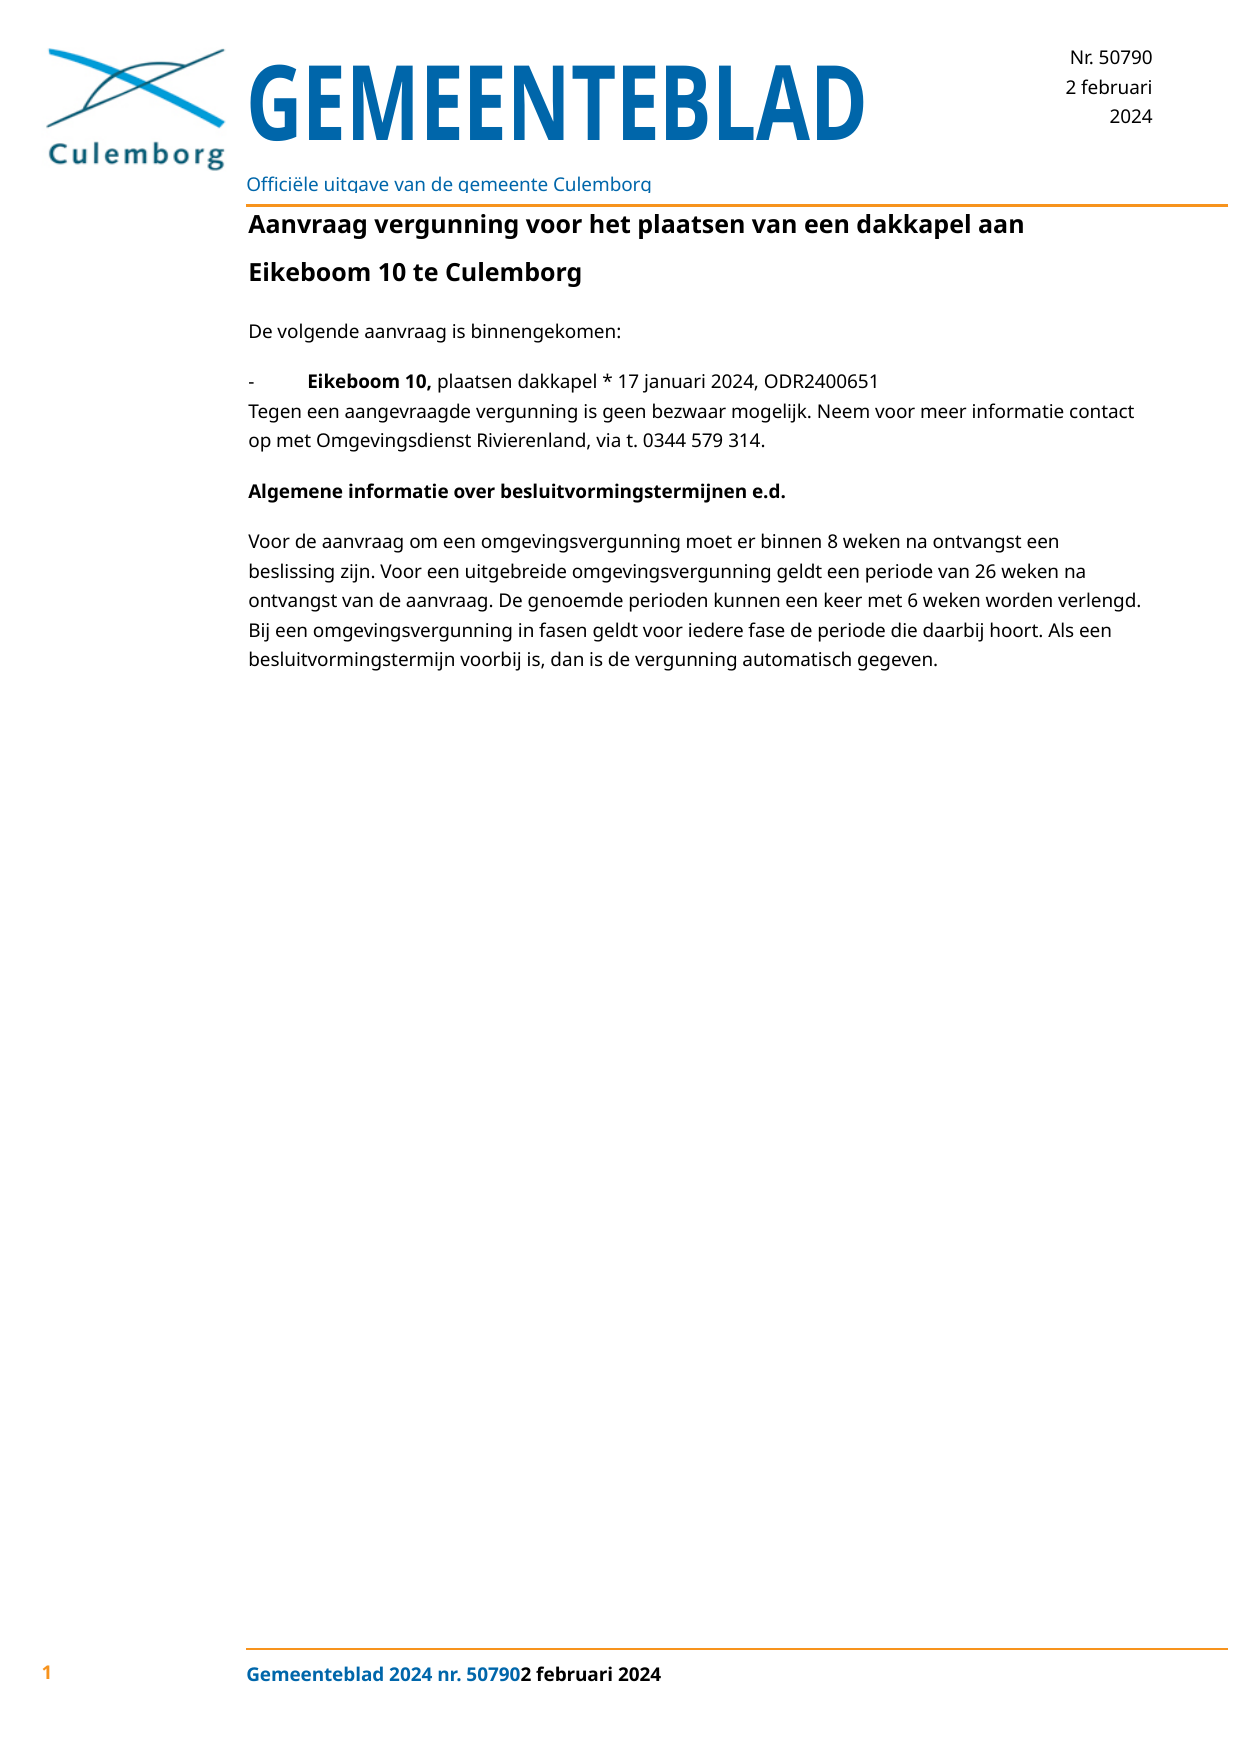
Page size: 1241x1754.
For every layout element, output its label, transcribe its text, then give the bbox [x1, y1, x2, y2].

list Eikeboom 10, plaatsen dakkapel * 17 januari 2024, ODR2400651 [248, 368, 1152, 394]
text Algemene informatie over besluitvormingstermijnen e.d. [248, 478, 1152, 504]
picture [41, 47, 231, 172]
text Tegen een aangevraagde vergunning is geen bezwaar mogelijk. Neem voor meer informatie contact op met Omgevingsdienst Rivierenland, via t. 0344 579 314. [248, 398, 1152, 453]
text De volgende aanvraag is binnengekomen: [248, 318, 1152, 344]
text Aanvraag vergunning voor het plaatsen van een dakkapel aan Eikeboom 10 te Culemborg [248, 207, 1152, 288]
text Voor de aanvraag om een omgevingsvergunning moet er binnen 8 weken na ontvangst een beslissing zijn. Voor een uitgebreide omgevingsvergunning geldt een periode van 26 weken na ontvangst van de aanvraag. De genoemde perioden kunnen een keer met 6 weken worden verlengd. Bij een omgevingsvergunning in fasen geldt voor iedere fase de periode die daarbij hoort. Als een besluitvormingstermijn voorbij is, dan is de vergunning automatisch gegeven. [248, 528, 1152, 672]
